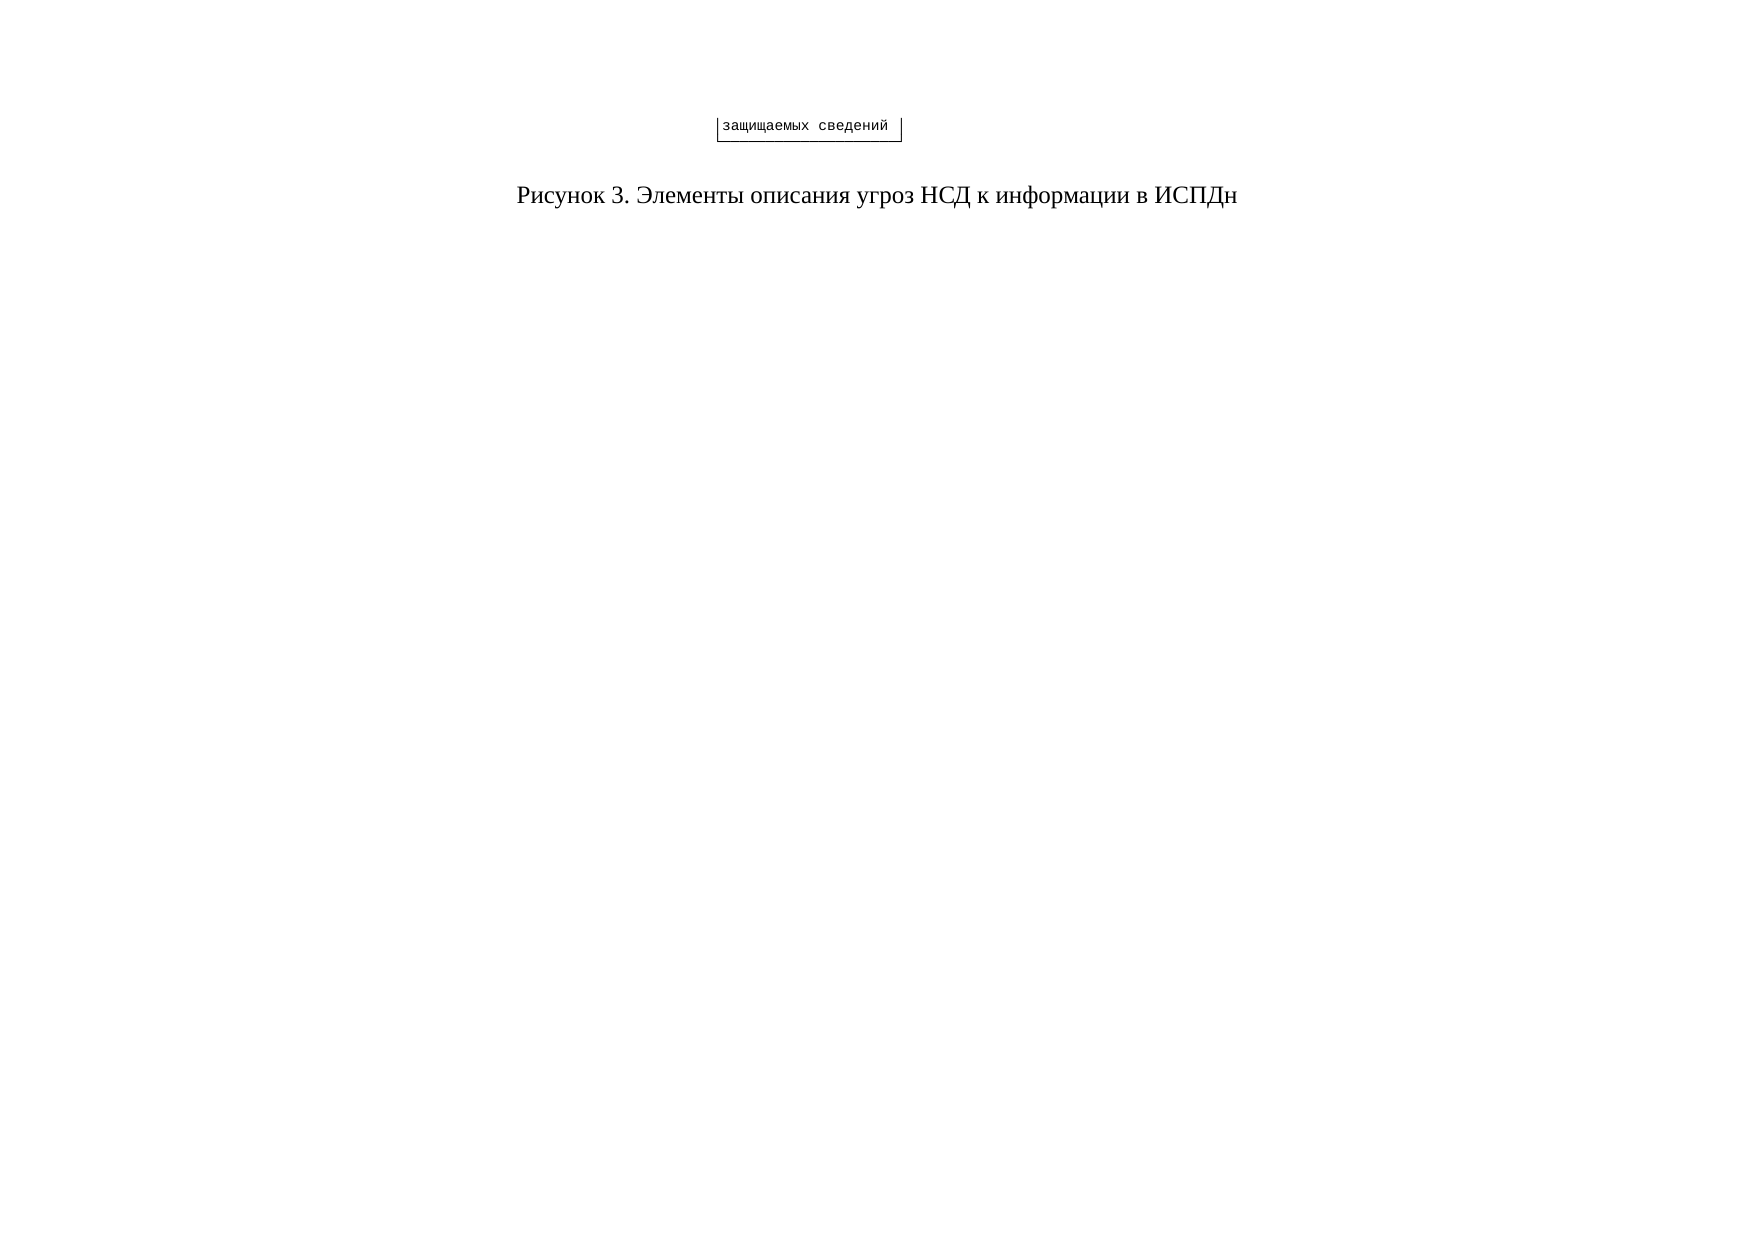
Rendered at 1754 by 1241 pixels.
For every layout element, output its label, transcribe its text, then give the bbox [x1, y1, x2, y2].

text │защищаемых сведений │ [718, 118, 901, 135]
text └────────────────────┘ [118, 135, 1636, 151]
text │защищаемых сведений │ [902, 118, 1636, 135]
text │защищаемых сведений │ [118, 118, 717, 135]
text Рисунок 3. Элементы описания угроз НСД к информации в ИСПДн [118, 180, 1636, 209]
